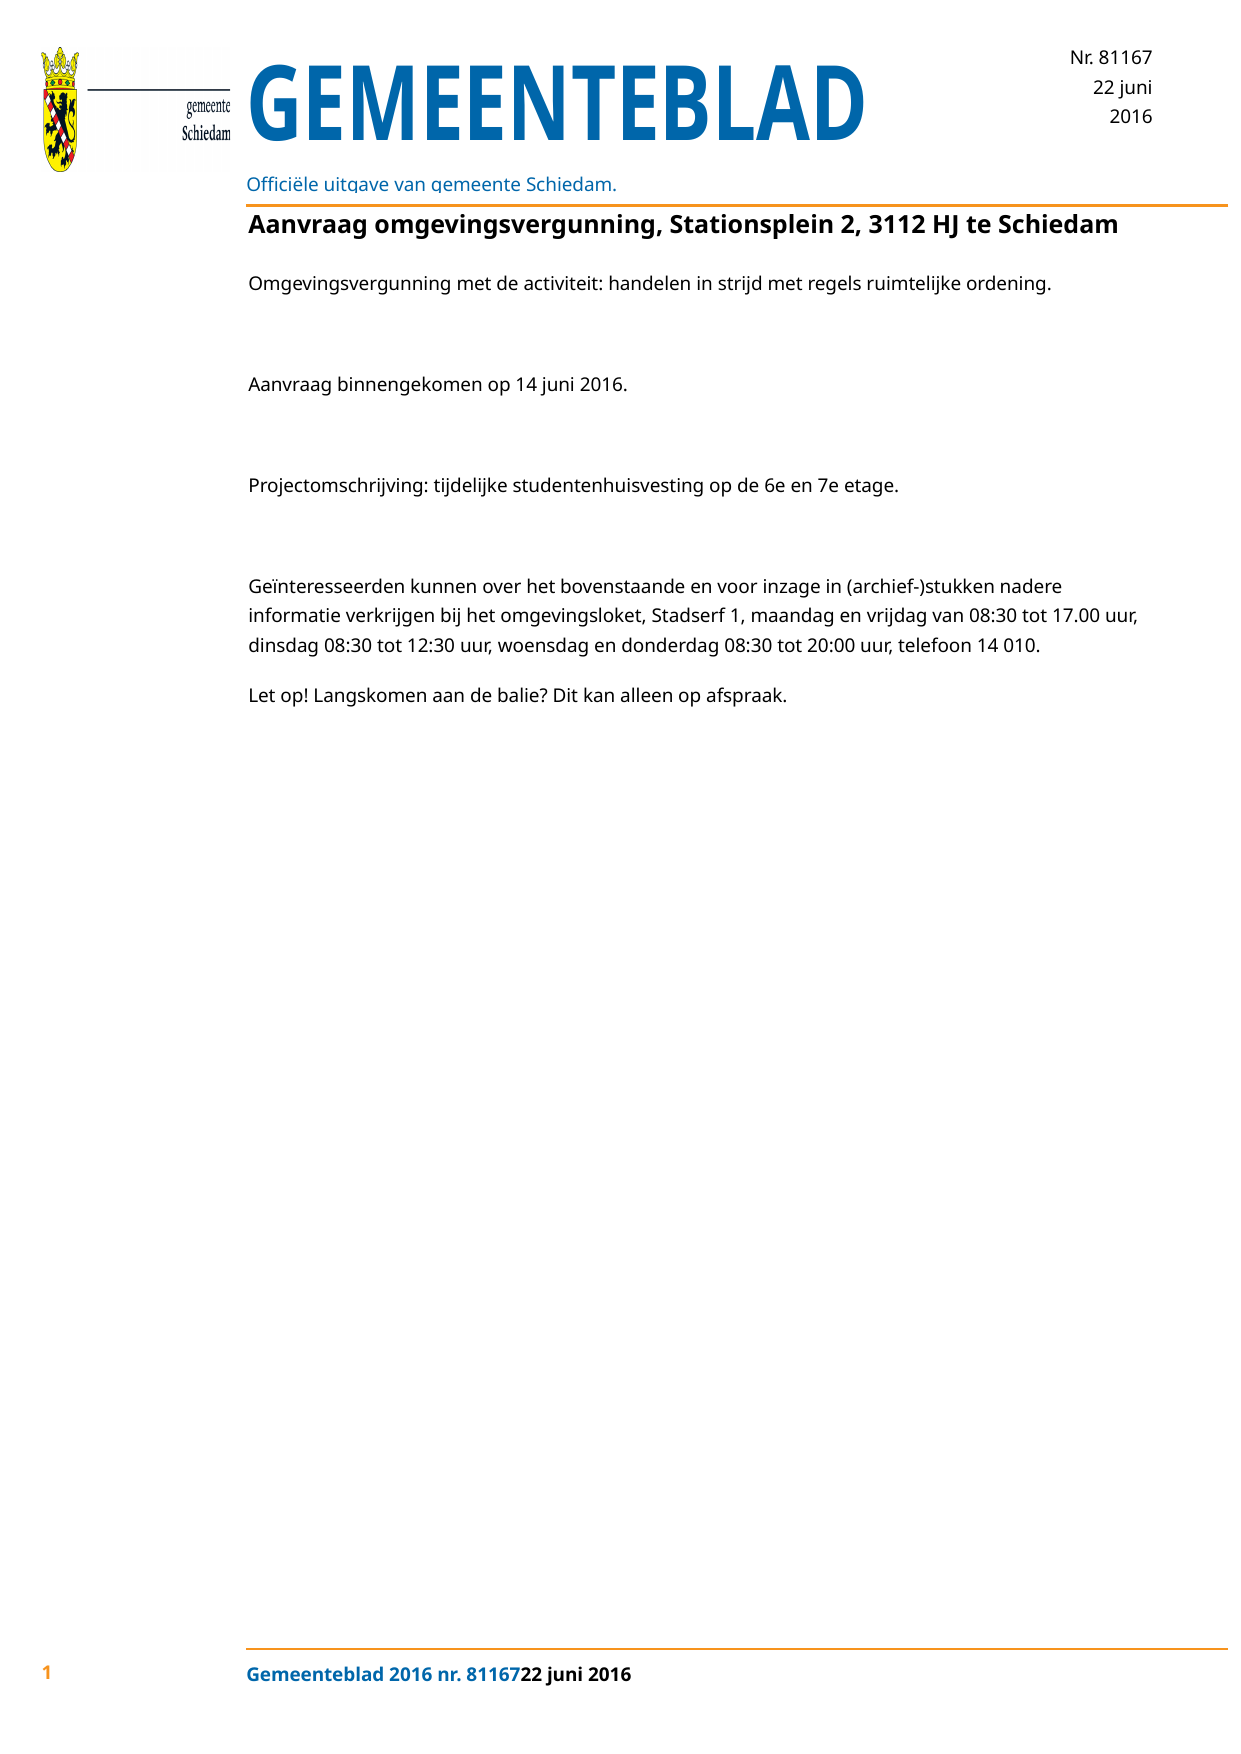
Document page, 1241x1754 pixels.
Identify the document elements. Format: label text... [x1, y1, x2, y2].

text Let op! Langskomen aan de balie? Dit kan alleen op afspraak. [248, 682, 1152, 708]
text Aanvraag omgevingsvergunning, Stationsplein 2, 3112 HJ te Schiedam [248, 207, 1152, 241]
text Omgevingsvergunning met de activiteit: handelen in strijd met regels ruimtelijke ordening. [248, 270, 1152, 296]
text Projectomschrijving: tijdelijke studentenhuisvesting op de 6e en 7e etage. [248, 472, 1152, 498]
picture [41, 47, 231, 172]
text Aanvraag binnengekomen op 14 juni 2016. [248, 371, 1152, 397]
text Geïnteresseerden kunnen over het bovenstaande en voor inzage in (archief-)stukken nadere informatie verkrijgen bij het omgevingsloket, Stadserf 1, maandag en vrijdag van 08:30 tot 17.00 uur, dinsdag 08:30 tot 12:30 uur, woensdag en donderdag 08:30 tot 20:00 uur, telefoon 14 010. [248, 573, 1152, 658]
